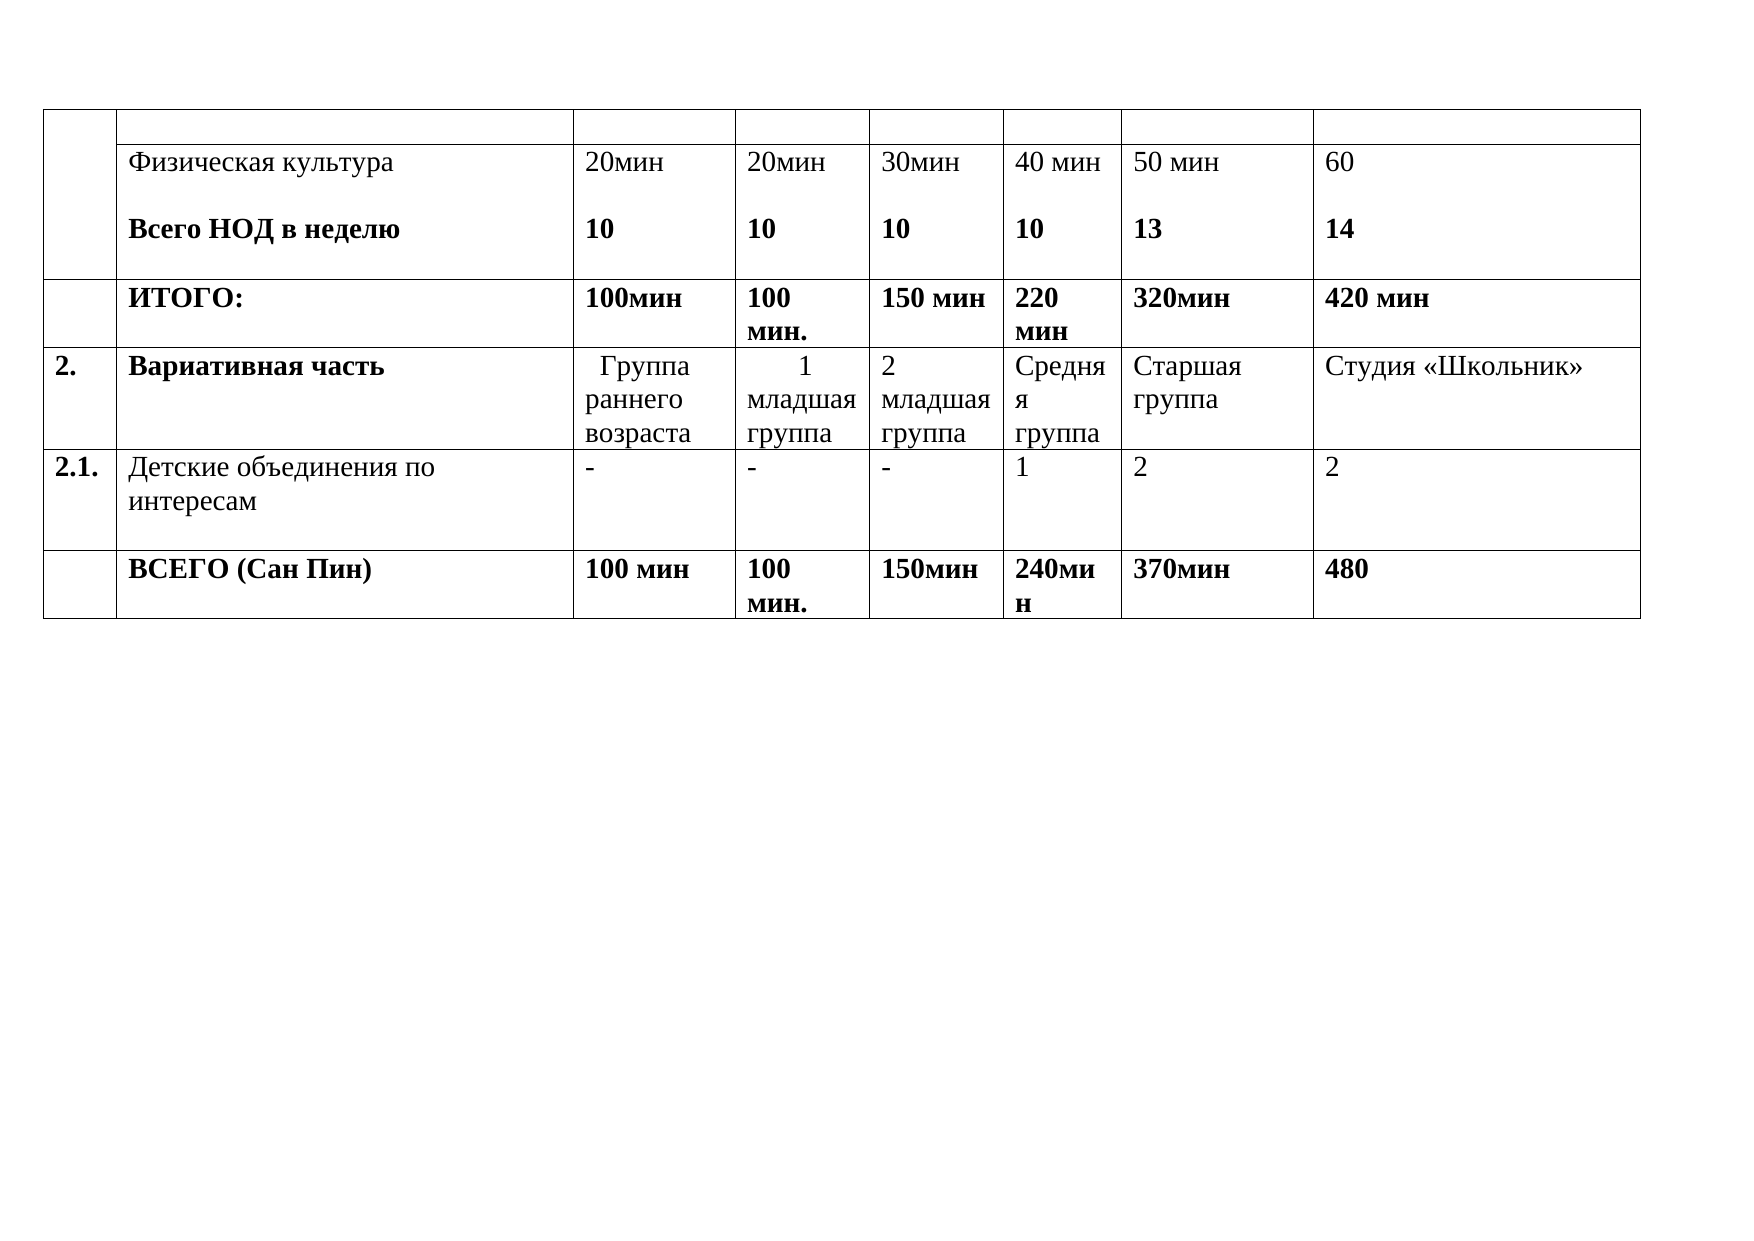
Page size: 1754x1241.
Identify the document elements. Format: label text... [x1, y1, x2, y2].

table_cell ИТОГО: [117, 280, 573, 347]
table_cell 480 [1314, 551, 1640, 618]
table_cell [44, 280, 116, 347]
table_cell - [1004, 110, 1121, 143]
table_cell 40 мин 10 [1004, 145, 1121, 279]
table_cell 20мин 10 [574, 145, 735, 279]
table_cell 50 мин 13 [1122, 145, 1313, 279]
table_cell ВСЕГО (Сан Пин) [117, 551, 573, 618]
table_cell - [1122, 110, 1313, 143]
table_cell 370мин [1122, 551, 1313, 618]
table_cell 1 [1004, 450, 1121, 550]
table_cell Старшая группа [1122, 348, 1313, 448]
table_cell 2. [44, 348, 116, 448]
table_cell Средняя группа [1004, 348, 1121, 448]
table_cell 100 мин [574, 551, 735, 618]
table_cell 220 мин [1004, 280, 1121, 347]
table_cell Физическая культура Всего НОД в неделю [117, 145, 573, 279]
table_cell 100 мин. [736, 280, 869, 347]
table_cell 1 младшая группа [736, 348, 869, 448]
table_cell 100 мин. [736, 551, 869, 618]
table_cell 60 14 [1314, 145, 1640, 279]
table_cell 2.1. [44, 450, 116, 550]
table_cell 240мин [1004, 551, 1121, 618]
table_cell 150 мин [870, 280, 1003, 347]
table_cell Студия «Школьник» [1314, 348, 1640, 448]
table_cell [44, 110, 116, 279]
table_cell Группа раннего возраста [574, 348, 735, 448]
table_cell 30мин 10 [870, 145, 1003, 279]
table_cell 2 [1314, 450, 1640, 550]
table_cell - [1314, 110, 1640, 143]
table_cell 320мин [1122, 280, 1313, 347]
table_cell - [574, 110, 735, 143]
table_cell - [574, 450, 735, 550]
table_cell Вариативная часть [117, 348, 573, 448]
table_cell 420 мин [1314, 280, 1640, 347]
table_cell - [736, 450, 869, 550]
table_cell Детские объединения по интересам [117, 450, 573, 550]
table_cell - [870, 450, 1003, 550]
table_cell 100мин [574, 280, 735, 347]
table_cell 2 младшая группа [870, 348, 1003, 448]
table_cell 20мин 10 [736, 145, 869, 279]
table_cell [117, 110, 573, 143]
table_cell [44, 551, 116, 618]
table_cell 2 [1122, 450, 1313, 550]
table_cell - [736, 110, 869, 143]
table_cell 150мин [870, 551, 1003, 618]
table_cell - [870, 110, 1003, 143]
